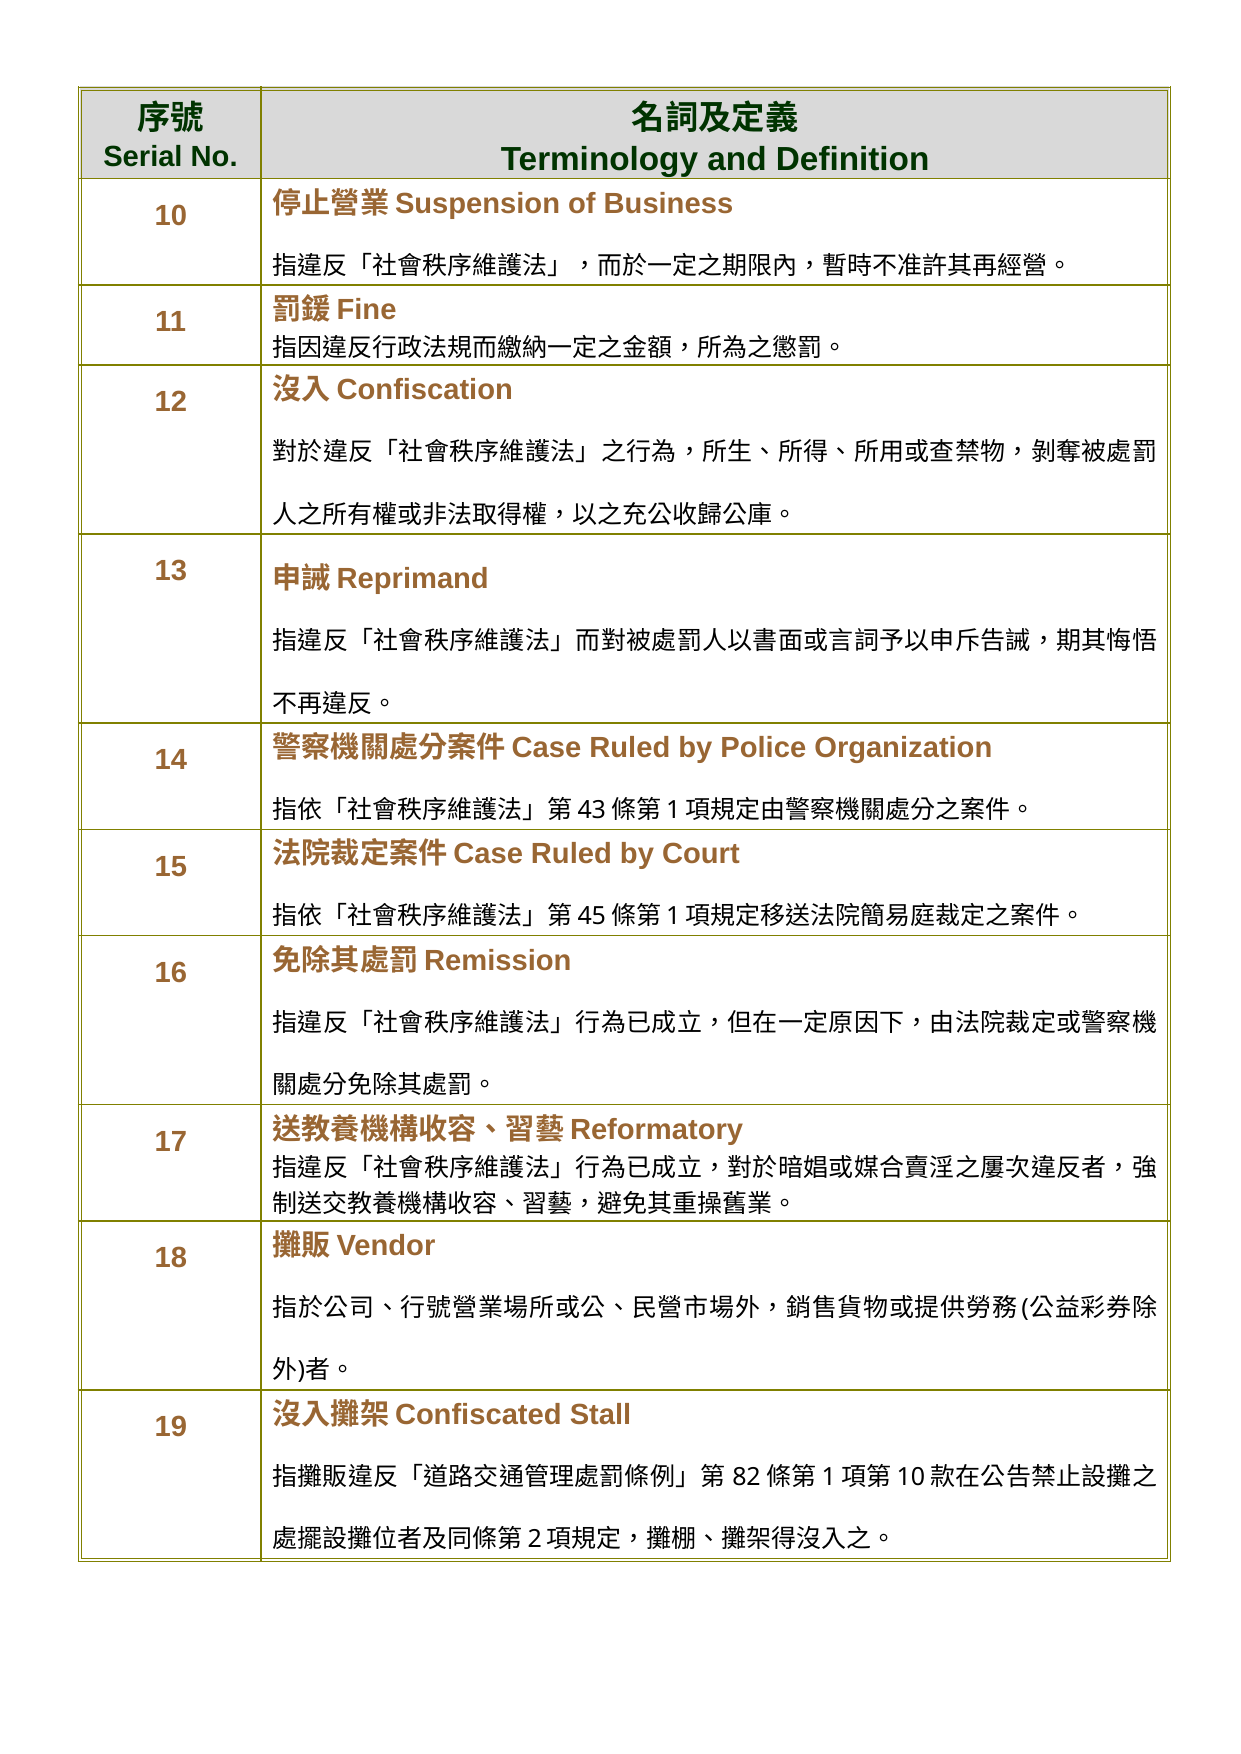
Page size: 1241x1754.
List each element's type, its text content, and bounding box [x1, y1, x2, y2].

table_cell 10 [82, 179, 260, 284]
table_cell 17 [82, 1105, 260, 1220]
table_cell 法院裁定案件Case Ruled by Court 指依「社會秩序維護法」第45條第1項規定移送法院簡易庭裁定之案件。 [262, 830, 1167, 935]
table_cell 11 [82, 286, 260, 364]
table_cell 19 [82, 1391, 260, 1558]
table_cell 13 [82, 535, 260, 722]
table_cell 警察機關處分案件Case Ruled by Police Organization 指依「社會秩序維護法」第43條第1項規定由警察機關處分之案件。 [262, 724, 1167, 828]
table_cell 沒入攤架Confiscated Stall 指攤販違反「道路交通管理處罰條例」第82條第1項第10款在公告禁止設攤之處擺設攤位者及同條第2項規定，攤棚、攤架得沒入之。 [262, 1391, 1167, 1558]
table_cell 沒入Confiscation 對於違反「社會秩序維護法」之行為，所生、所得、所用或查禁物，剝奪被處罰人之所有權或非法取得權，以之充公收歸公庫。 [262, 366, 1167, 533]
table_cell 12 [82, 366, 260, 533]
table_cell 15 [82, 830, 260, 935]
table_header 序號 Serial No. [82, 91, 260, 178]
table_cell 申誡Reprimand 指違反「社會秩序維護法」而對被處罰人以書面或言詞予以申斥告誡，期其悔悟不再違反。 [262, 535, 1167, 722]
table_cell 14 [82, 724, 260, 828]
table_header 名詞及定義 Terminology and Definition [262, 91, 1167, 178]
table_cell 18 [82, 1222, 260, 1389]
table_cell 罰鍰Fine 指因違反行政法規而繳納一定之金額，所為之懲罰。 [262, 286, 1167, 364]
table_cell 停止營業Suspension of Business 指違反「社會秩序維護法」，而於一定之期限內，暫時不准許其再經營。 [262, 179, 1167, 284]
table_cell 16 [82, 936, 260, 1104]
table_cell 免除其處罰Remission 指違反「社會秩序維護法」行為已成立，但在一定原因下，由法院裁定或警察機關處分免除其處罰。 [262, 936, 1167, 1104]
table_cell 送教養機構收容、習藝Reformatory 指違反「社會秩序維護法」行為已成立，對於暗娼或媒合賣淫之屢次違反者，強制送交教養機構收容、習藝，避免其重操舊業。 [262, 1105, 1167, 1220]
table_cell 攤販Vendor 指於公司、行號營業場所或公、民營市場外，銷售貨物或提供勞務(公益彩券除外)者。 [262, 1222, 1167, 1389]
